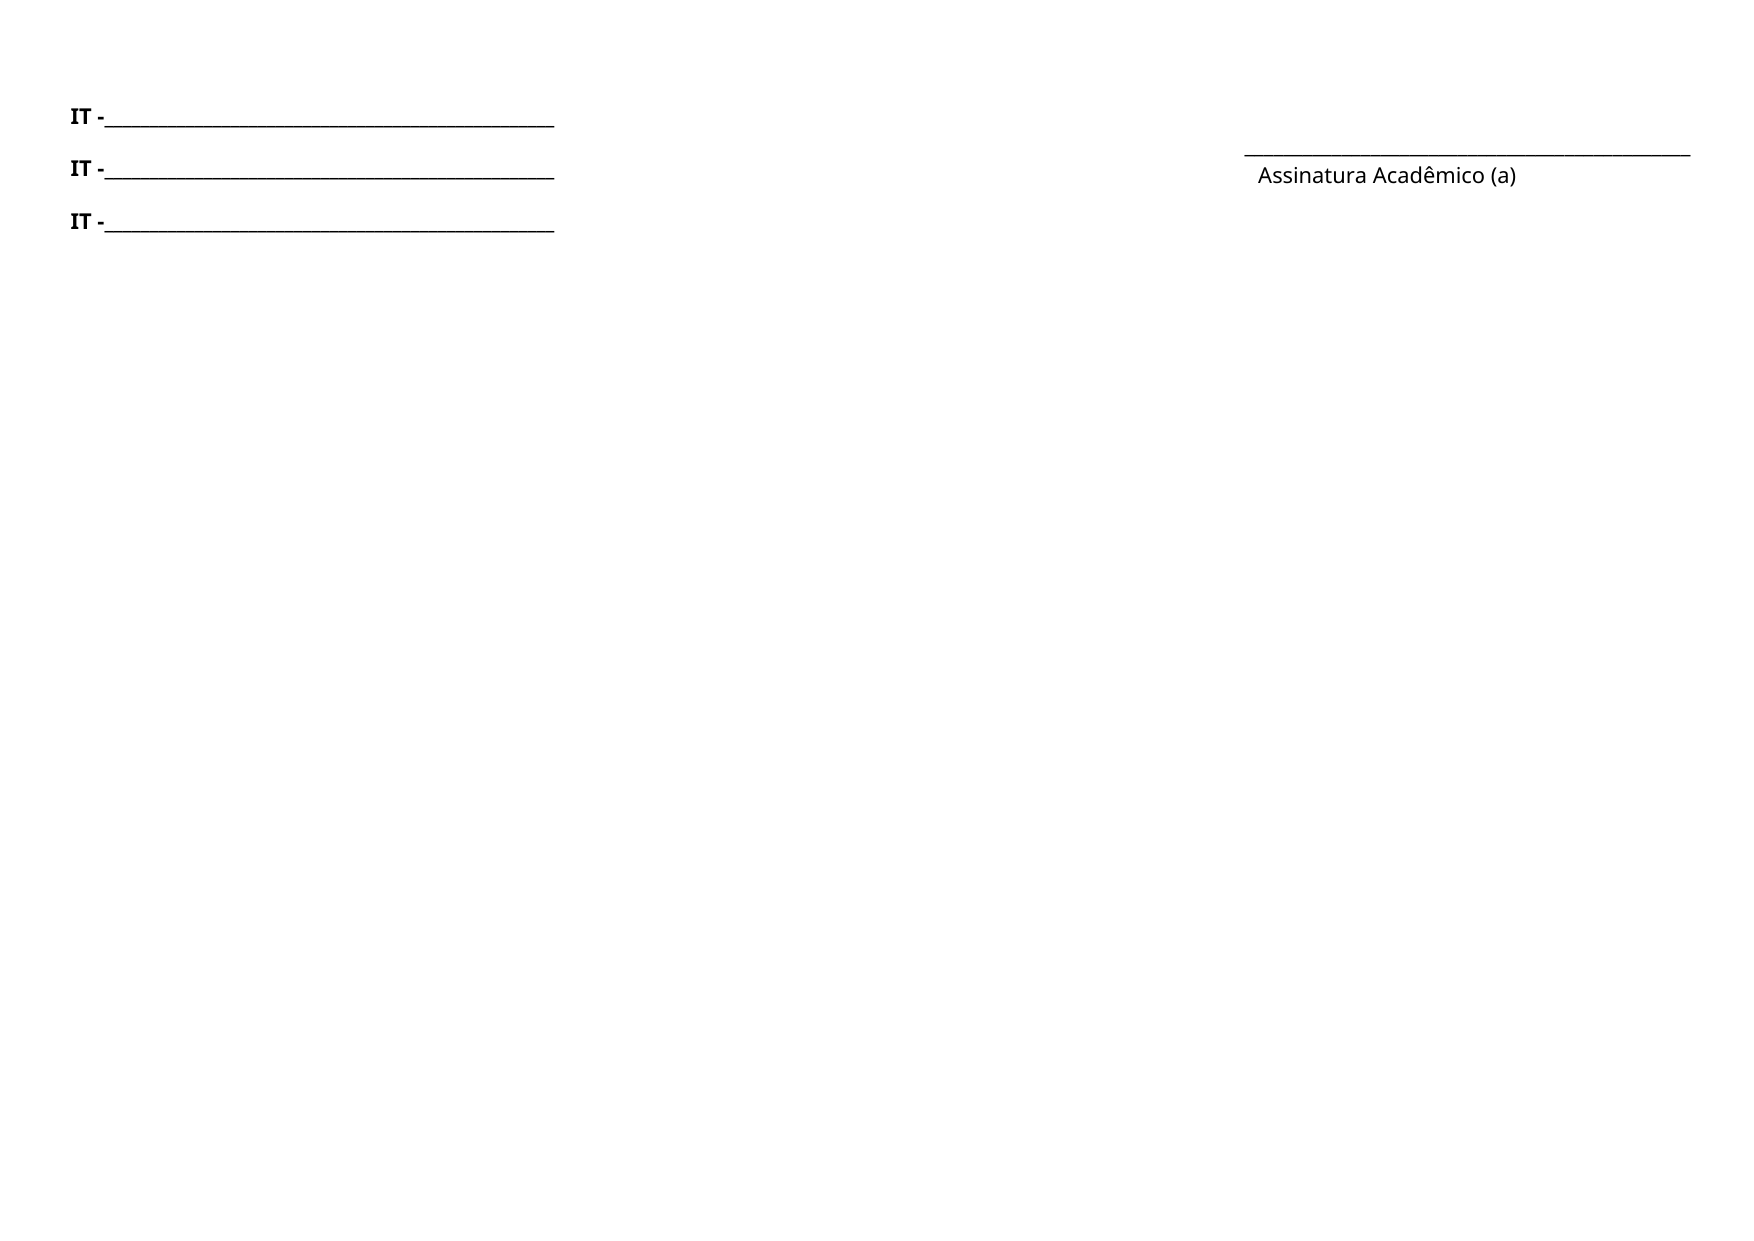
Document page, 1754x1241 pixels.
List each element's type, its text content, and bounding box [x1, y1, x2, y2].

table_header ______________________________________________ Assinatura Acadêmico (a) [868, 101, 1702, 236]
table_header IT -__________________________________________________ IT -__________________________________________________ IT -__________________________________________________ [59, 101, 868, 236]
table_cell [59, 236, 868, 265]
table_cell [868, 236, 1702, 265]
